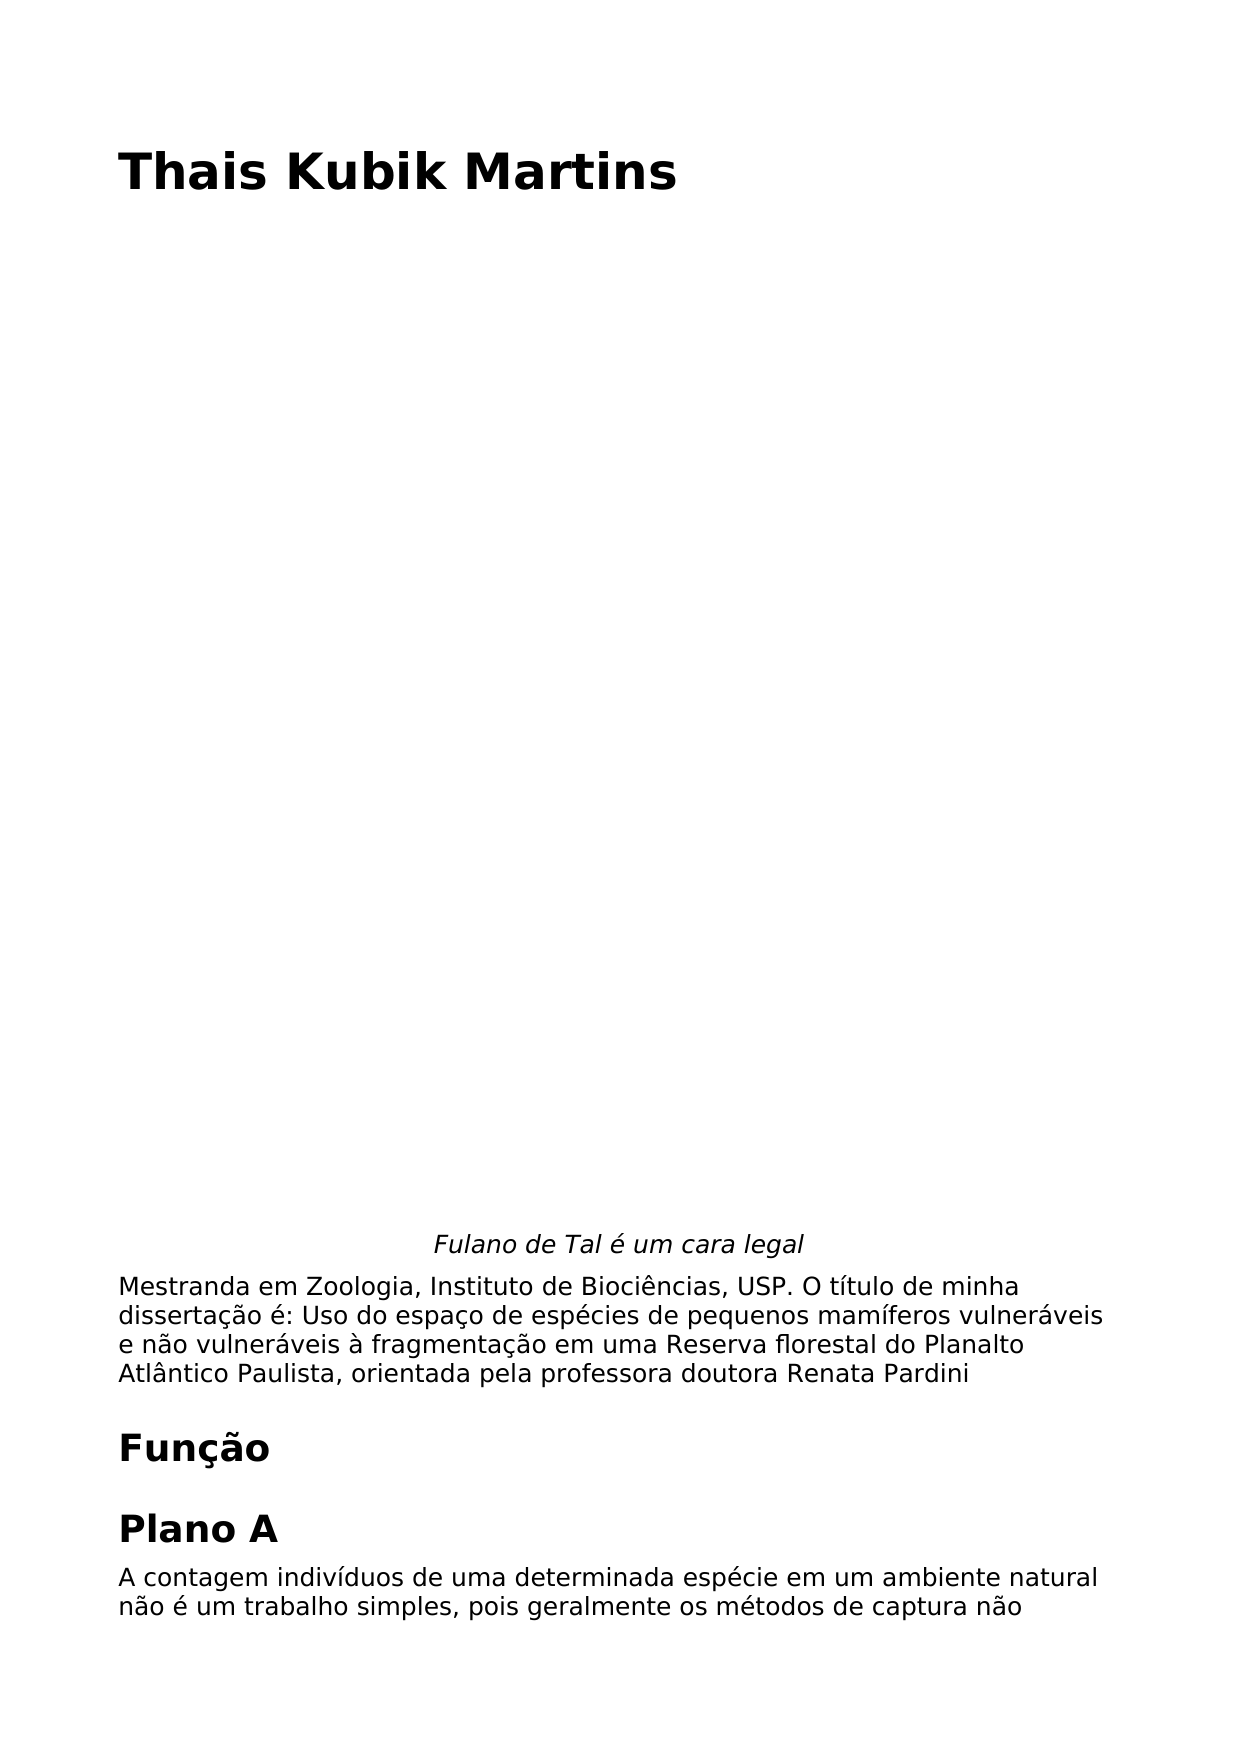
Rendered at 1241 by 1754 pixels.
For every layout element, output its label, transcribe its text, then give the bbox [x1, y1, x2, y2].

subtitle Plano A [118, 1507, 1122, 1551]
text Fulano de Tal é um cara legal [118, 226, 1122, 1259]
subtitle Thais Kubik Martins [118, 143, 1122, 201]
text A contagem indivíduos de uma determinada espécie em um ambiente natural não é um trabalho simples, pois geralmente os métodos de captura não [118, 1563, 1122, 1622]
subtitle Função [118, 1426, 1122, 1470]
text Mestranda em Zoologia, Instituto de Biociências, USP. O título de minha dissertação é: Uso do espaço de espécies de pequenos mamíferos vulneráveis e não vulneráveis à fragmentação em uma Reserva florestal do Planalto Atlântico Paulista, orientada pela professora doutora Renata Pardini [118, 1272, 1122, 1389]
